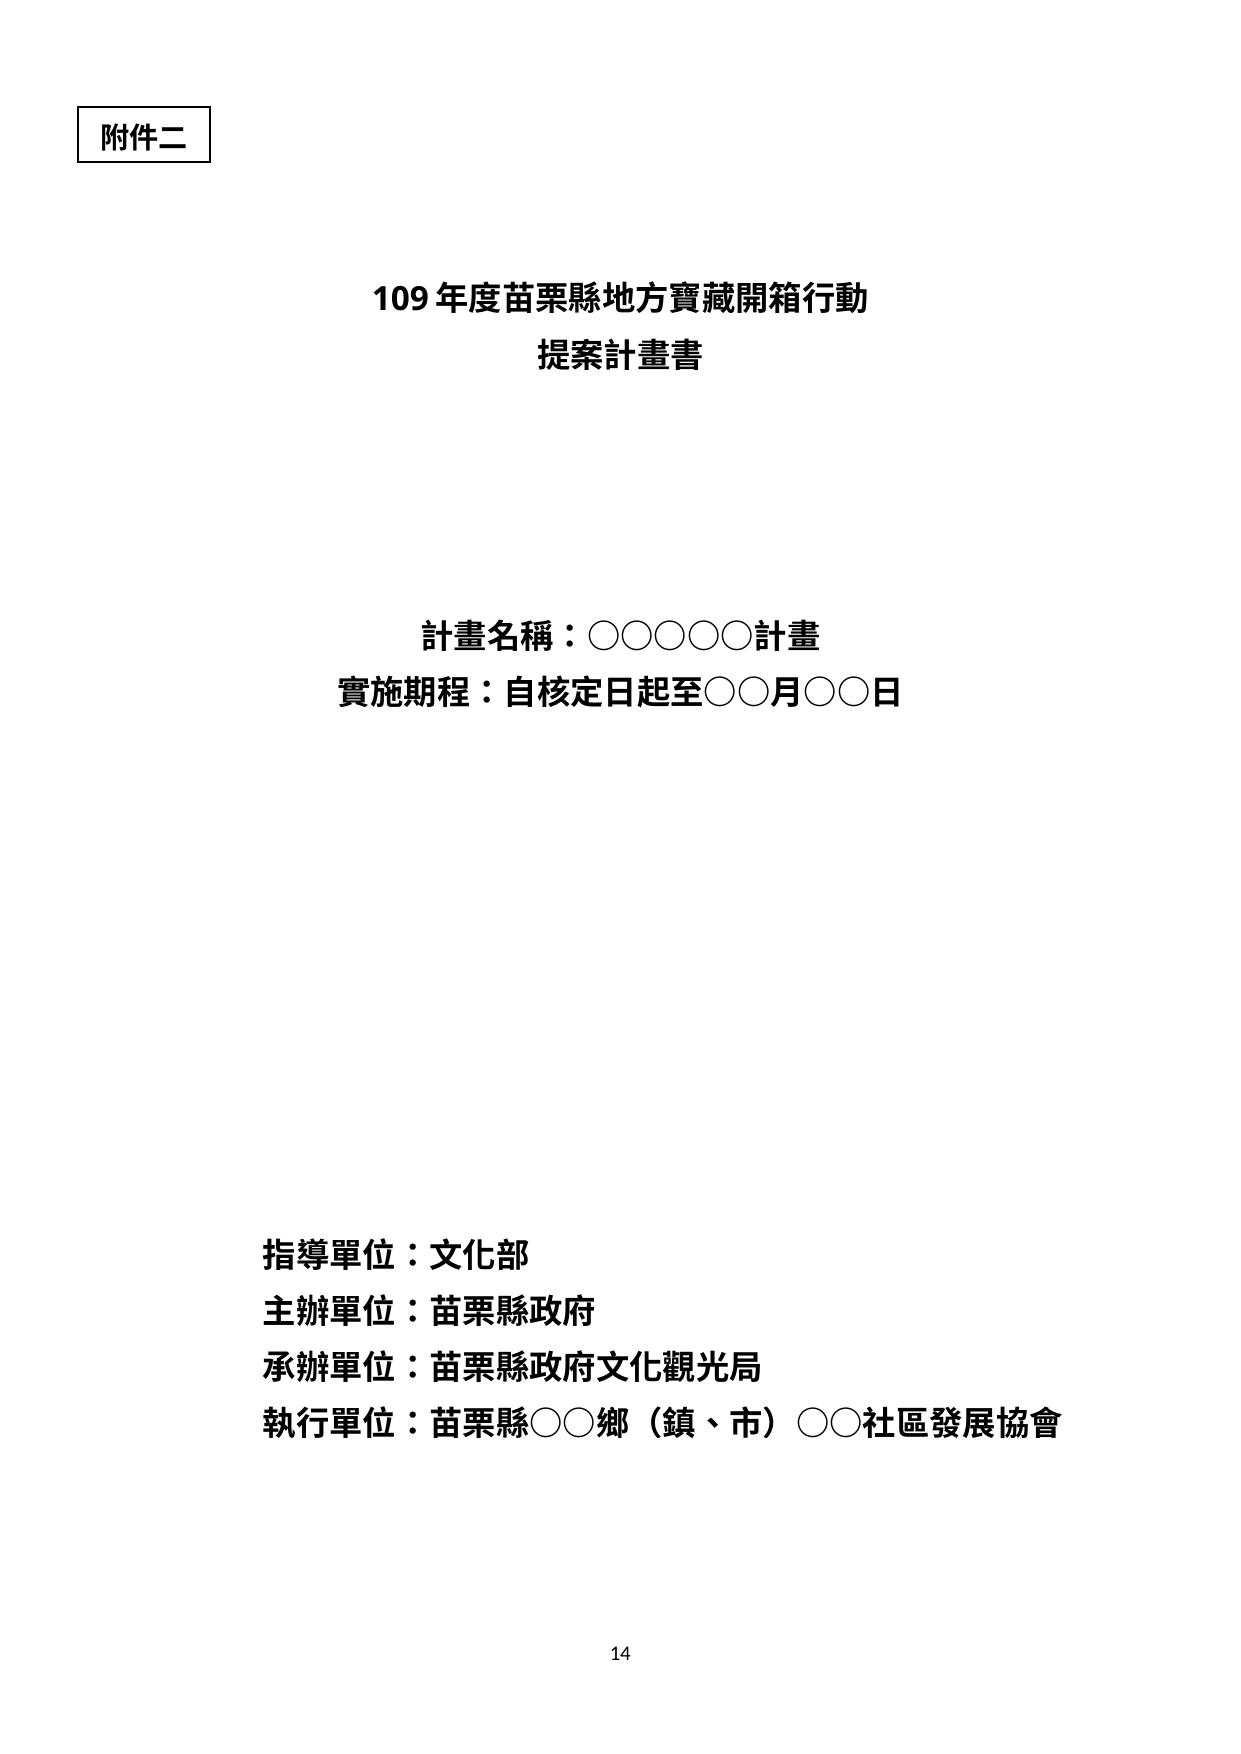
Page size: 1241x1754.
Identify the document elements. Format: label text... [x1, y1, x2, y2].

text 計畫名稱：○○○○○計畫 [112, 603, 1128, 659]
text 實施期程：自核定日起至○○月○○日 [112, 659, 1128, 716]
text 執行單位：苗栗縣○○鄉（鎮、市）○○社區發展協會 [262, 1391, 1128, 1447]
text 主辦單位：苗栗縣政府 [262, 1278, 1128, 1334]
text 附件二 [94, 115, 194, 154]
text 指導單位：文化部 [262, 1222, 1128, 1278]
text 109年度苗栗縣地方寶藏開箱行動 [112, 266, 1128, 322]
text 承辦單位：苗栗縣政府文化觀光局 [262, 1334, 1128, 1391]
text 提案計畫書 [112, 322, 1128, 378]
